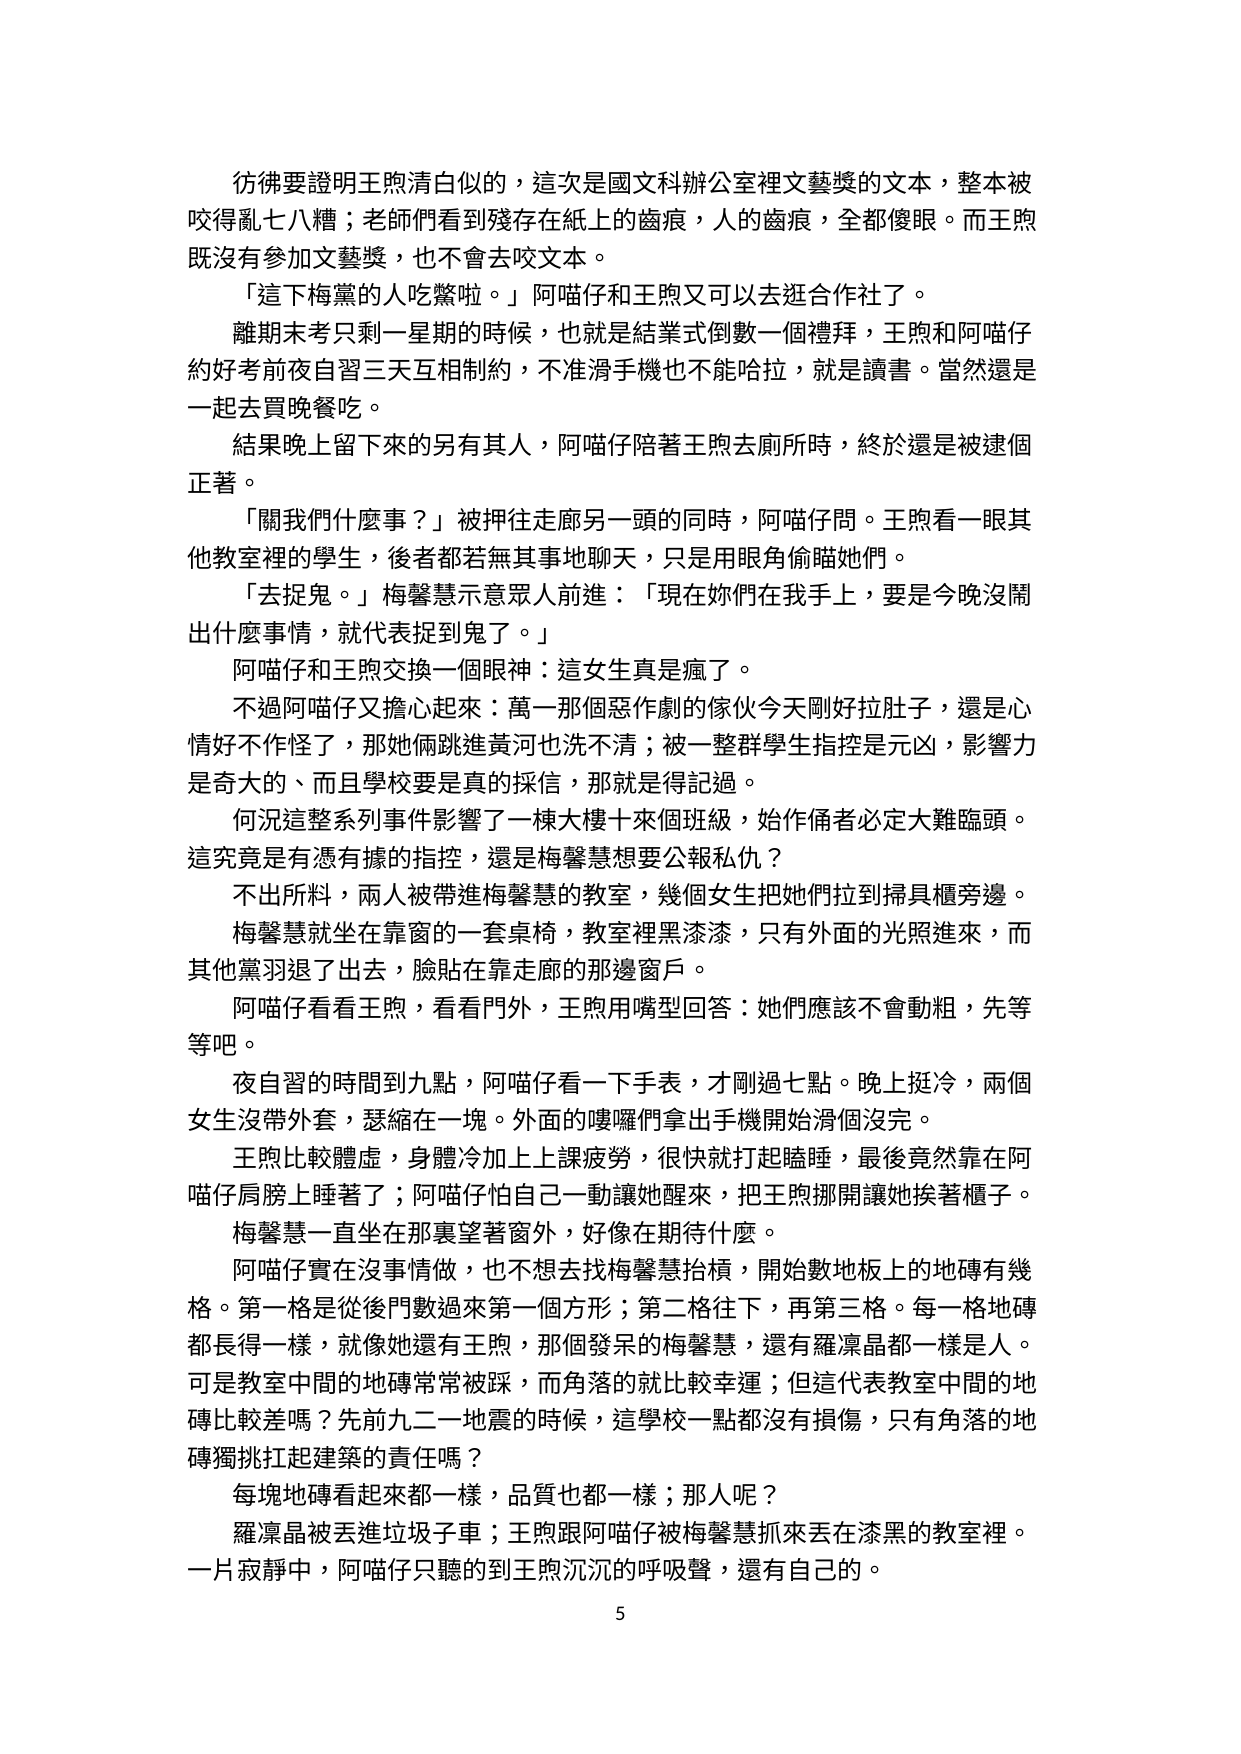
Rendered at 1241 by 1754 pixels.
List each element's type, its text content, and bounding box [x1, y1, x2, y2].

text 不過阿喵仔又擔心起來：萬一那個惡作劇的傢伙今天剛好拉肚子，還是心情好不作怪了，那她倆跳進黃河也洗不清；被一整群學生指控是元凶，影響力是奇大的、而且學校要是真的採信，那就是得記過。 [187, 687, 1053, 800]
text 夜自習的時間到九點，阿喵仔看一下手表，才剛過七點。晚上挺冷，兩個女生沒帶外套，瑟縮在一塊。外面的嘍囉們拿出手機開始滑個沒完。 [187, 1062, 1053, 1137]
text 阿喵仔看看王煦，看看門外，王煦用嘴型回答：她們應該不會動粗，先等等吧。 [187, 987, 1053, 1062]
text 結果晚上留下來的另有其人，阿喵仔陪著王煦去廁所時，終於還是被逮個正著。 [187, 425, 1053, 500]
text 「去捉鬼。」梅馨慧示意眾人前進：「現在妳們在我手上，要是今晚沒鬧出什麼事情，就代表捉到鬼了。」 [187, 575, 1053, 650]
text 「關我們什麼事？」被押往走廊另一頭的同時，阿喵仔問。王煦看一眼其他教室裡的學生，後者都若無其事地聊天，只是用眼角偷瞄她們。 [187, 500, 1053, 575]
text 何況這整系列事件影響了一棟大樓十來個班級，始作俑者必定大難臨頭。這究竟是有憑有據的指控，還是梅馨慧想要公報私仇？ [187, 800, 1053, 875]
text 阿喵仔實在沒事情做，也不想去找梅馨慧抬槓，開始數地板上的地磚有幾格。第一格是從後門數過來第一個方形；第二格往下，再第三格。每一格地磚都長得一樣，就像她還有王煦，那個發呆的梅馨慧，還有羅凜晶都一樣是人。可是教室中間的地磚常常被踩，而角落的就比較幸運；但這代表教室中間的地磚比較差嗎？先前九二一地震的時候，這學校一點都沒有損傷，只有角落的地磚獨挑扛起建築的責任嗎？ [187, 1250, 1053, 1475]
text 彷彿要證明王煦清白似的，這次是國文科辦公室裡文藝獎的文本，整本被咬得亂七八糟；老師們看到殘存在紙上的齒痕，人的齒痕，全都傻眼。而王煦既沒有參加文藝獎，也不會去咬文本。 [187, 162, 1053, 275]
text 「這下梅黨的人吃鱉啦。」阿喵仔和王煦又可以去逛合作社了。 [187, 275, 1053, 312]
text 不出所料，兩人被帶進梅馨慧的教室，幾個女生把她們拉到掃具櫃旁邊。 [187, 875, 1053, 912]
text 離期末考只剩一星期的時候，也就是結業式倒數一個禮拜，王煦和阿喵仔約好考前夜自習三天互相制約，不准滑手機也不能哈拉，就是讀書。當然還是一起去買晚餐吃。 [187, 312, 1053, 425]
text 阿喵仔和王煦交換一個眼神：這女生真是瘋了。 [187, 650, 1053, 687]
text 梅馨慧就坐在靠窗的一套桌椅，教室裡黑漆漆，只有外面的光照進來，而其他黨羽退了出去，臉貼在靠走廊的那邊窗戶。 [187, 912, 1053, 987]
text 王煦比較體虛，身體冷加上上課疲勞，很快就打起瞌睡，最後竟然靠在阿喵仔肩膀上睡著了；阿喵仔怕自己一動讓她醒來，把王煦挪開讓她挨著櫃子。 [187, 1137, 1053, 1212]
text 每塊地磚看起來都一樣，品質也都一樣；那人呢？ [187, 1475, 1053, 1512]
text 羅凜晶被丟進垃圾子車；王煦跟阿喵仔被梅馨慧抓來丟在漆黑的教室裡。一片寂靜中，阿喵仔只聽的到王煦沉沉的呼吸聲，還有自己的。 [187, 1512, 1053, 1587]
text 梅馨慧一直坐在那裏望著窗外，好像在期待什麼。 [187, 1212, 1053, 1250]
